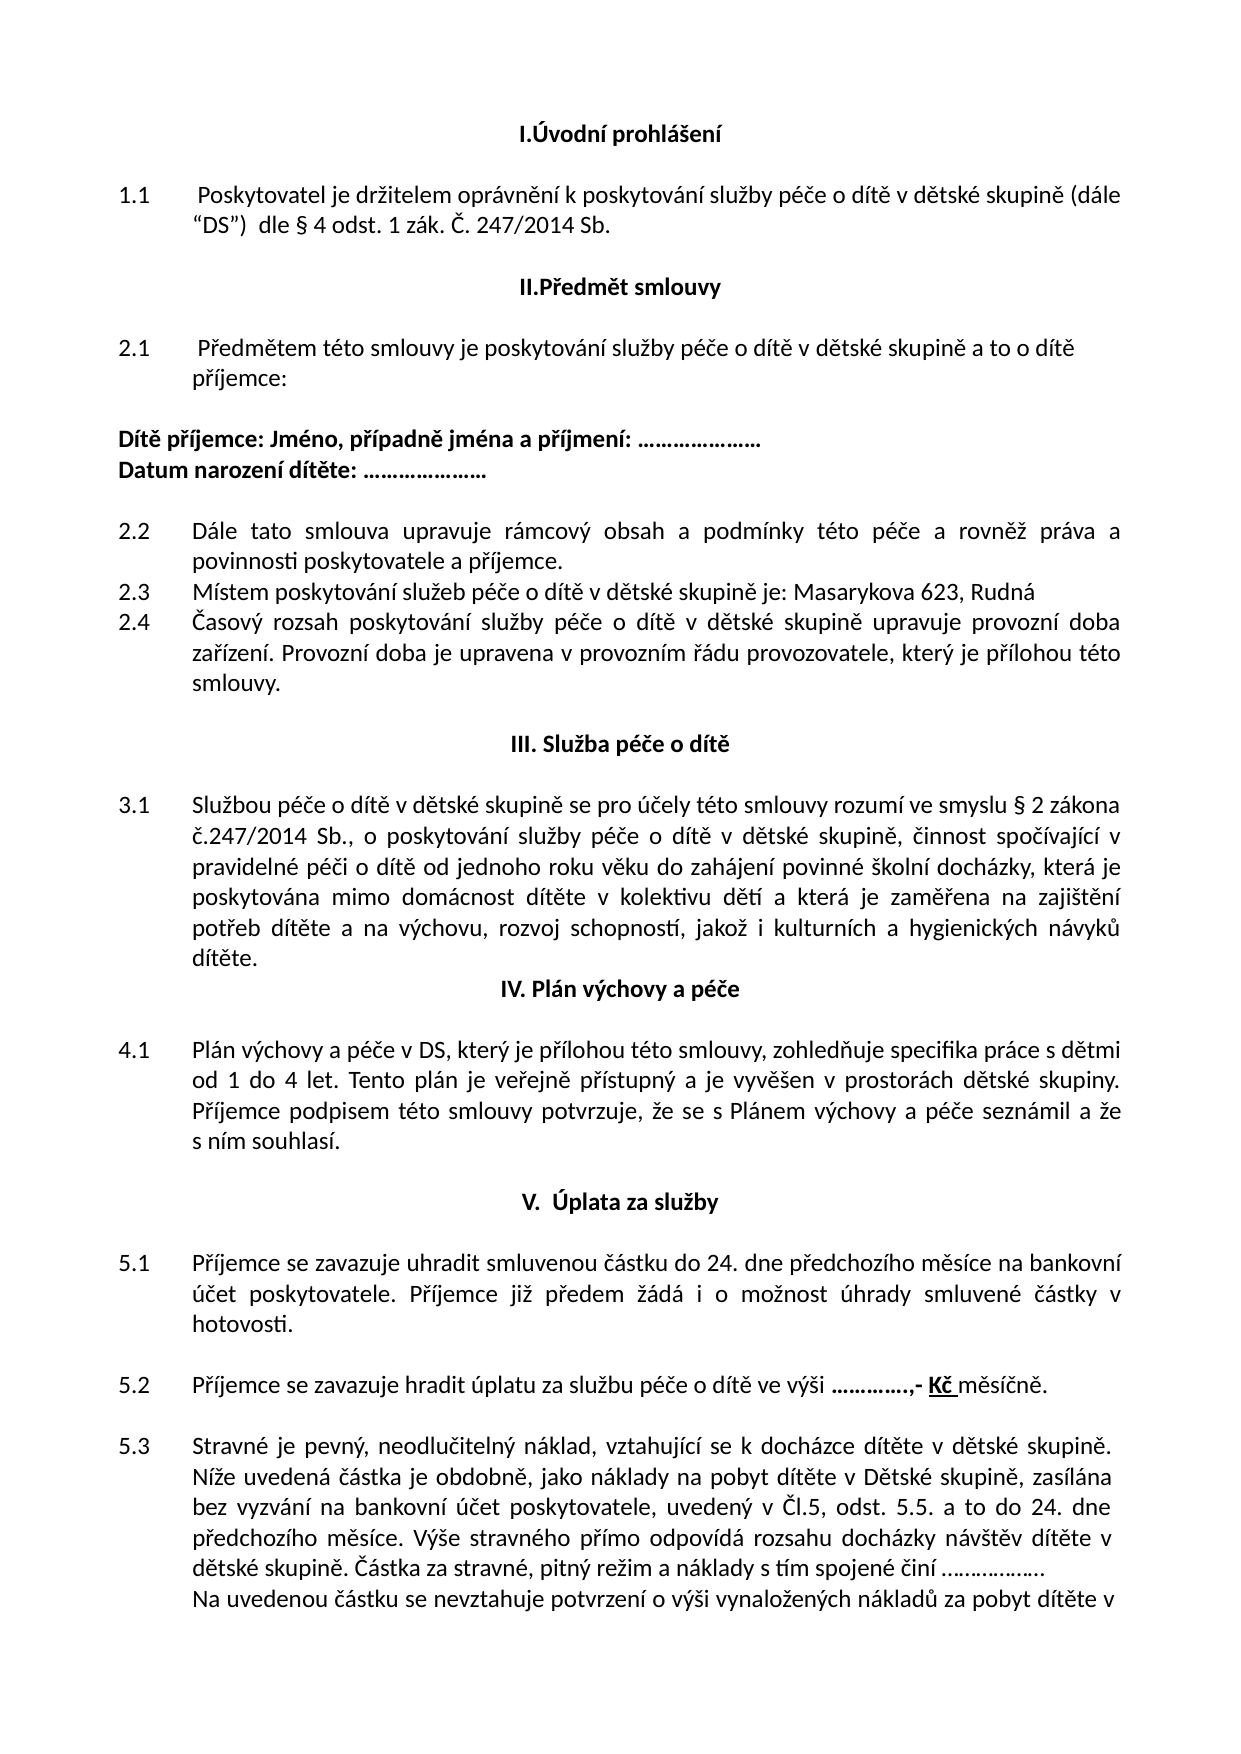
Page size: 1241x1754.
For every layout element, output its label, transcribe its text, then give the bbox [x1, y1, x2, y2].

text V. Úplata za služby [118, 1186, 1122, 1217]
text Dítě příjemce: Jméno, případně jména a příjmení: ………………… [118, 423, 1122, 454]
text 3.1 Službou péče o dítě v dětské skupině se pro účely této smlouvy rozumí ve smyslu § 2 zákona č.247/2014 Sb., o poskytování služby péče o dítě v dětské skupině, činnost spočívající v pravidelné péči o dítě od jednoho roku věku do zahájení povinné školní docházky, která je poskytována mimo domácnost dítěte v kolektivu dětí a která je zaměřena na zajištění potřeb dítěte a na výchovu, rozvoj schopností, jakož i kulturních a hygienických návyků dítěte. [118, 789, 1122, 973]
text 2.2 Dále tato smlouva upravuje rámcový obsah a podmínky této péče a rovněž práva a povinnosti poskytovatele a příjemce. [118, 515, 1122, 576]
text 5.2 Příjemce se zavazuje hradit úplatu za službu péče o dítě ve výši ………….,- Kč měsíčně. [118, 1369, 1122, 1400]
text 5.1 Příjemce se zavazuje uhradit smluvenou částku do 24. dne předchozího měsíce na bankovní účet poskytovatele. Příjemce již předem žádá i o možnost úhrady smluvené částky v hotovosti. [118, 1247, 1122, 1339]
text I.Úvodní prohlášení [118, 118, 1122, 149]
text 2.4 Časový rozsah poskytování služby péče o dítě v dětské skupině upravuje provozní doba zařízení. Provozní doba je upravena v provozním řádu provozovatele, který je přílohou této smlouvy. [118, 606, 1122, 698]
text III. Služba péče o dítě [118, 728, 1122, 759]
text Na uvedenou částku se nevztahuje potvrzení o výši vynaložených nákladů za pobyt dítěte v [118, 1583, 1122, 1614]
text Datum narození dítěte: ………………… [118, 454, 1122, 484]
text IV. Plán výchovy a péče [118, 973, 1122, 1003]
text 5.3 Stravné je pevný, neodlučitelný náklad, vztahující se k docházce dítěte v dětské skupině. Níže uvedená částka je obdobně, jako náklady na pobyt dítěte v Dětské skupině, zasílána bez vyzvání na bankovní účet poskytovatele, uvedený v Čl.5, odst. 5.5. a to do 24. dne předchozího měsíce. Výše stravného přímo odpovídá rozsahu docházky návštěv dítěte v dětské skupině. Částka za stravné, pitný režim a náklady s tím spojené činí ……………… [118, 1431, 1122, 1583]
text 4.1 Plán výchovy a péče v DS, který je přílohou této smlouvy, zohledňuje specifika práce s dětmi od 1 do 4 let. Tento plán je veřejně přístupný a je vyvěšen v prostorách dětské skupiny. Příjemce podpisem této smlouvy potvrzuje, že se s Plánem výchovy a péče seznámil a že s ním souhlasí. [118, 1034, 1122, 1156]
text 2.3 Místem poskytování služeb péče o dítě v dětské skupině je: Masarykova 623, Rudná [118, 576, 1122, 606]
text II.Předmět smlouvy [118, 271, 1122, 301]
text 2.1 Předmětem této smlouvy je poskytování služby péče o dítě v dětské skupině a to o dítě příjemce: [118, 332, 1122, 393]
text 1.1 Poskytovatel je držitelem oprávnění k poskytování služby péče o dítě v dětské skupině (dále “DS”) dle § 4 odst. 1 zák. Č. 247/2014 Sb. [118, 179, 1122, 240]
